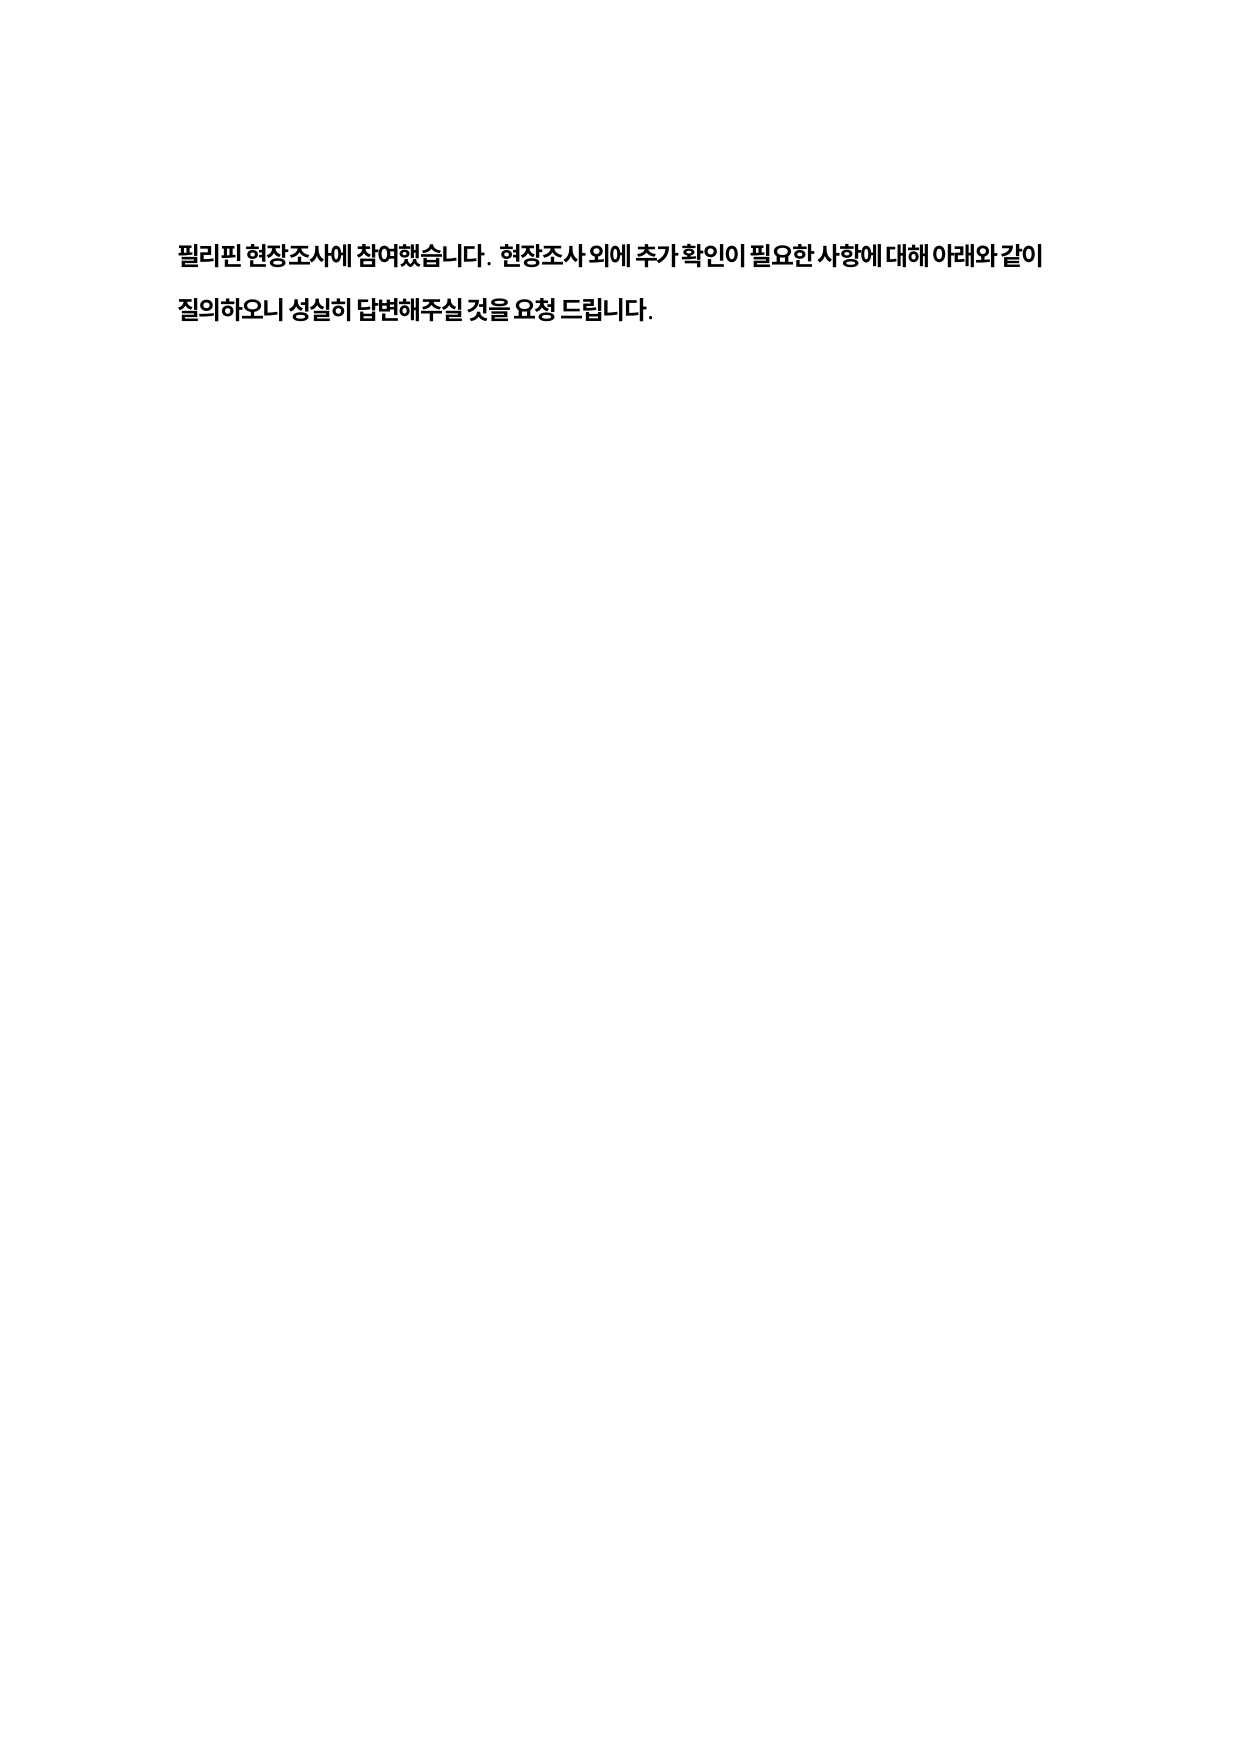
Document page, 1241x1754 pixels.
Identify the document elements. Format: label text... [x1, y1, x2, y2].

text 필리핀 현장조사에 참여했습니다. 현장조사 외에 추가 확인이 필요한 사항에 대해 아래와 같이 질의하오니 성실히 답변해주실 것을 요청 드립니다. [177, 236, 1063, 327]
